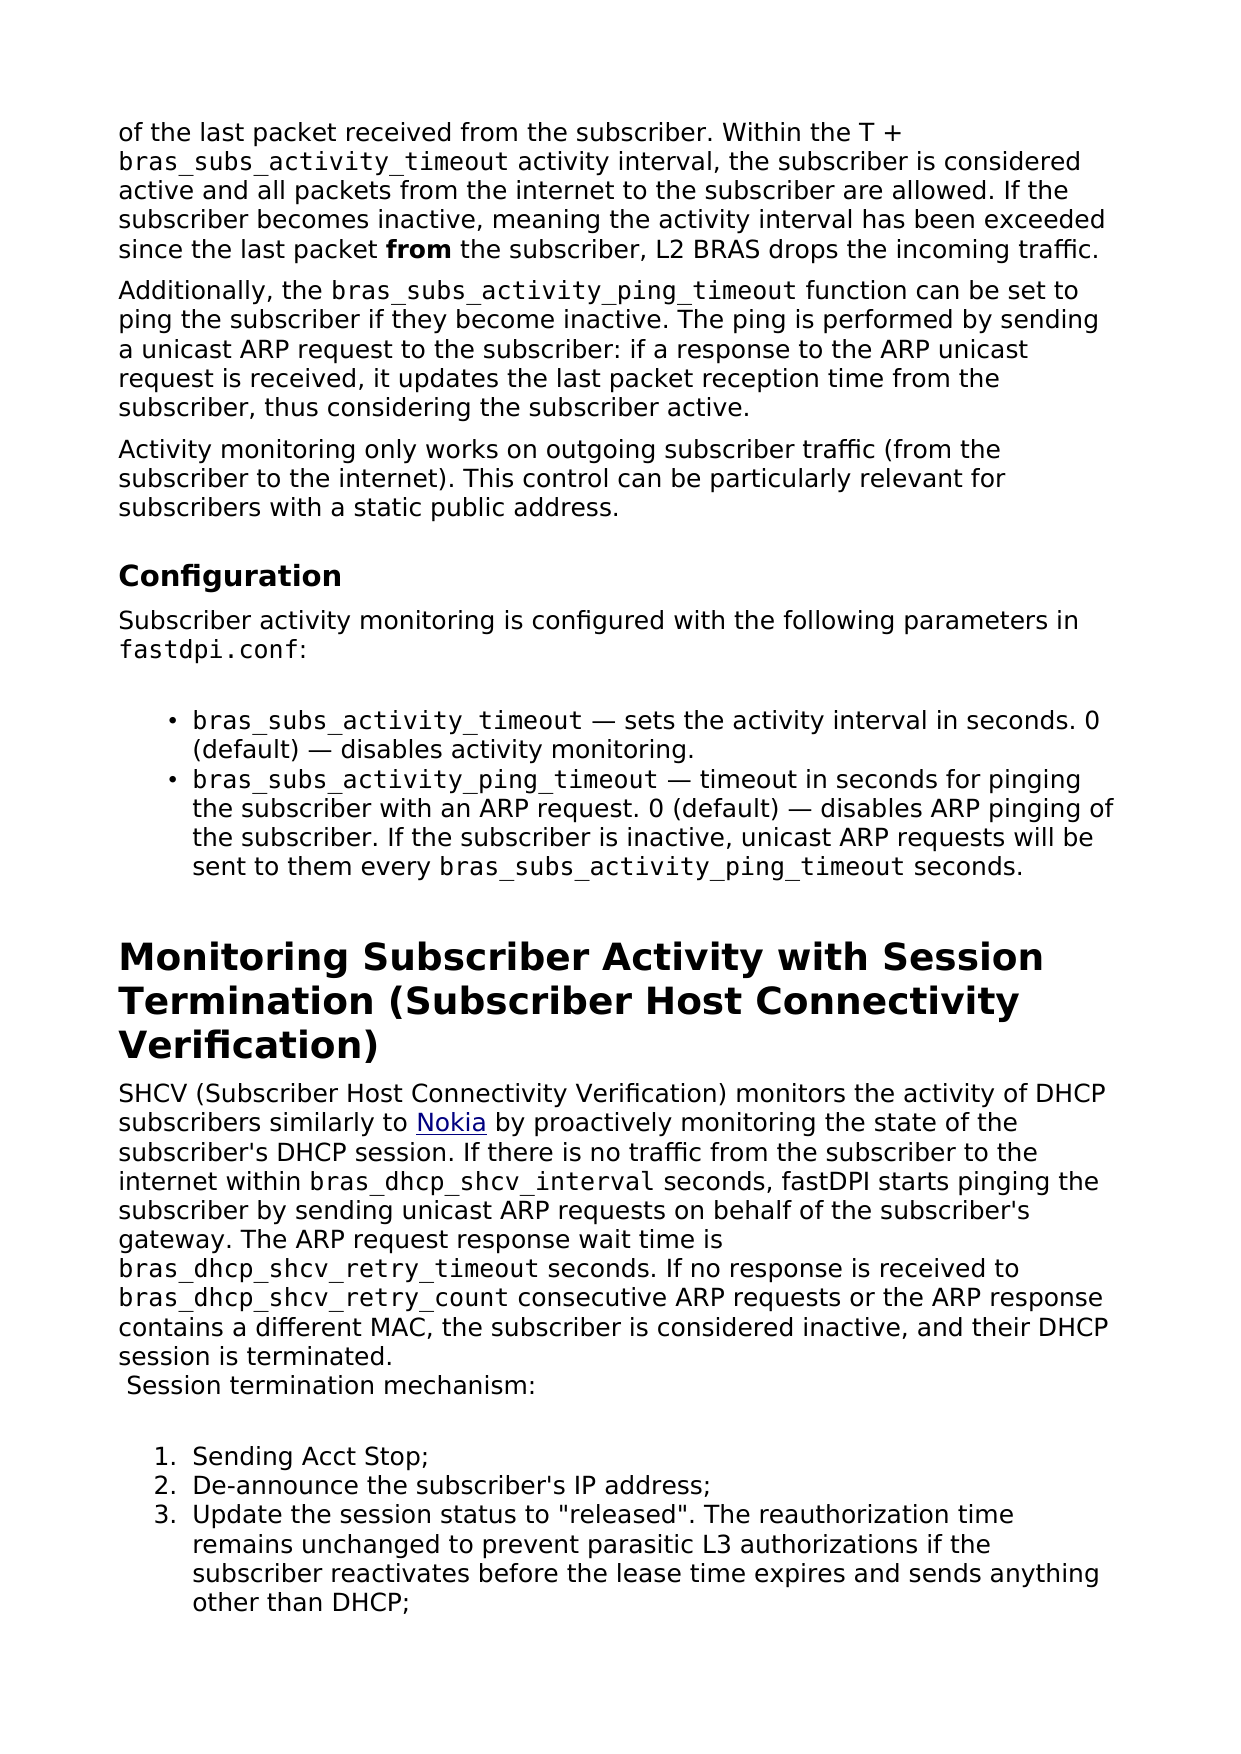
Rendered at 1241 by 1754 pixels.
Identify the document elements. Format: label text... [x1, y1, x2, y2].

list Sending Acct Stop; [177, 1442, 1122, 1471]
text Activity monitoring only works on outgoing subscriber traffic (from the subscriber to the internet). This control can be particularly relevant for subscribers with a static public address. [118, 435, 1122, 522]
text of the last packet received from the subscriber. Within the T + bras_subs_activity_timeout activity interval, the subscriber is considered active and all packets from the internet to the subscriber are allowed. If the subscriber becomes inactive, meaning the activity interval has been exceeded since the last packet from the subscriber, L2 BRAS drops the incoming traffic. [118, 118, 1122, 264]
list Update the session status to "released". The reauthorization time remains unchanged to prevent parasitic L3 authorizations if the subscriber reactivates before the lease time expires and sends anything other than DHCP; [177, 1501, 1122, 1617]
list De-announce the subscriber's IP address; [177, 1471, 1122, 1501]
subtitle Configuration [118, 560, 1122, 594]
list bras_subs_activity_ping_timeout — timeout in seconds for pinging the subscriber with an ARP request. 0 (default) — disables ARP pinging of the subscriber. If the subscriber is inactive, unicast ARP requests will be sent to them every bras_subs_activity_ping_timeout seconds. [177, 765, 1122, 882]
list bras_subs_activity_timeout — sets the activity interval in seconds. 0 (default) — disables activity monitoring. [177, 707, 1122, 765]
text SHCV (Subscriber Host Connectivity Verification) monitors the activity of DHCP subscribers similarly to Nokia by proactively monitoring the state of the subscriber's DHCP session. If there is no traffic from the subscriber to the internet within bras_dhcp_shcv_interval seconds, fastDPI starts pinging the subscriber by sending unicast ARP requests on behalf of the subscriber's gateway. The ARP request response wait time is bras_dhcp_shcv_retry_timeout seconds. If no response is received to bras_dhcp_shcv_retry_count consecutive ARP requests or the ARP response contains a different MAC, the subscriber is considered inactive, and their DHCP session is terminated. Session termination mechanism: [118, 1079, 1122, 1400]
text Additionally, the bras_subs_activity_ping_timeout function can be set to ping the subscriber if they become inactive. The ping is performed by sending a unicast ARP request to the subscriber: if a response to the ARP unicast request is received, it updates the last packet reception time from the subscriber, thus considering the subscriber active. [118, 276, 1122, 422]
subtitle Monitoring Subscriber Activity with Session Termination (Subscriber Host Connectivity Verification) [118, 936, 1122, 1067]
text Subscriber activity monitoring is configured with the following parameters in fastdpi.conf: [118, 606, 1122, 664]
